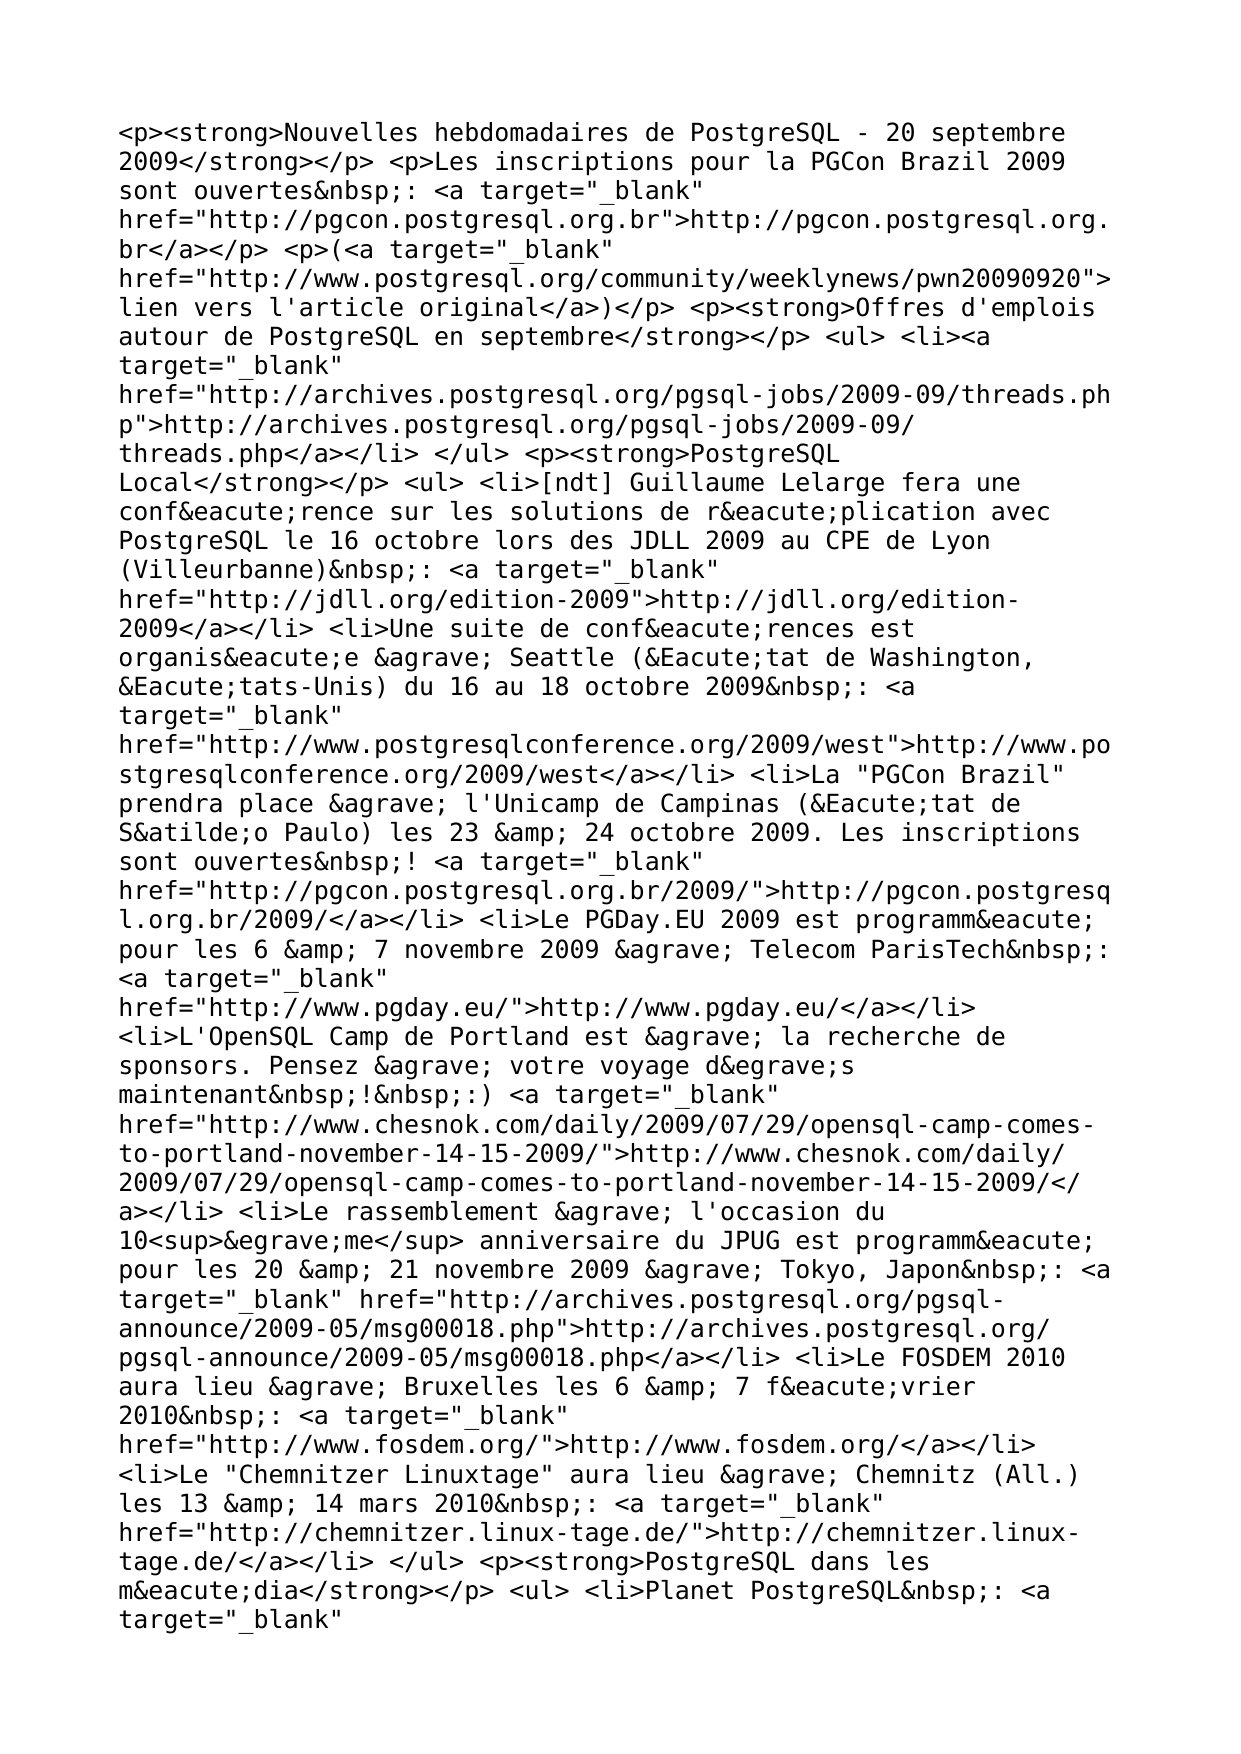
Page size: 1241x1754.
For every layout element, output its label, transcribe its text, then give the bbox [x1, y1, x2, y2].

text <p><strong>Nouvelles hebdomadaires de PostgreSQL - 20 septembre 2009</strong></p> <p>Les inscriptions pour la PGCon Brazil 2009 sont ouvertes&nbsp;: <a target="_blank" href="http://pgcon.postgresql.org.br">http://pgcon.postgresql.org.br</a></p> <p>(<a target="_blank" href="http://www.postgresql.org/community/weeklynews/pwn20090920">lien vers l'article original</a>)</p> <p><strong>Offres d'emplois autour de PostgreSQL en septembre</strong></p> <ul> <li><a target="_blank" href="http://archives.postgresql.org/pgsql-jobs/2009-09/threads.php">http://archives.postgresql.org/pgsql-jobs/2009-09/threads.php</a></li> </ul> <p><strong>PostgreSQL Local</strong></p> <ul> <li>[ndt] Guillaume Lelarge fera une conf&eacute;rence sur les solutions de r&eacute;plication avec PostgreSQL le 16 octobre lors des JDLL 2009 au CPE de Lyon (Villeurbanne)&nbsp;: <a target="_blank" href="http://jdll.org/edition-2009">http://jdll.org/edition-2009</a></li> <li>Une suite de conf&eacute;rences est organis&eacute;e &agrave; Seattle (&Eacute;tat de Washington, &Eacute;tats-Unis) du 16 au 18 octobre 2009&nbsp;: <a target="_blank" href="http://www.postgresqlconference.org/2009/west">http://www.postgresqlconference.org/2009/west</a></li> <li>La "PGCon Brazil" prendra place &agrave; l'Unicamp de Campinas (&Eacute;tat de S&atilde;o Paulo) les 23 &amp; 24 octobre 2009. Les inscriptions sont ouvertes&nbsp;! <a target="_blank" href="http://pgcon.postgresql.org.br/2009/">http://pgcon.postgresql.org.br/2009/</a></li> <li>Le PGDay.EU 2009 est programm&eacute; pour les 6 &amp; 7 novembre 2009 &agrave; Telecom ParisTech&nbsp;: <a target="_blank" href="http://www.pgday.eu/">http://www.pgday.eu/</a></li> <li>L'OpenSQL Camp de Portland est &agrave; la recherche de sponsors. Pensez &agrave; votre voyage d&egrave;s maintenant&nbsp;!&nbsp;:) <a target="_blank" href="http://www.chesnok.com/daily/2009/07/29/opensql-camp-comes-to-portland-november-14-15-2009/">http://www.chesnok.com/daily/2009/07/29/opensql-camp-comes-to-portland-november-14-15-2009/</a></li> <li>Le rassemblement &agrave; l'occasion du 10<sup>&egrave;me</sup> anniversaire du JPUG est programm&eacute; pour les 20 &amp; 21 novembre 2009 &agrave; Tokyo, Japon&nbsp;: <a target="_blank" href="http://archives.postgresql.org/pgsql-announce/2009-05/msg00018.php">http://archives.postgresql.org/pgsql-announce/2009-05/msg00018.php</a></li> <li>Le FOSDEM 2010 aura lieu &agrave; Bruxelles les 6 &amp; 7 f&eacute;vrier 2010&nbsp;: <a target="_blank" href="http://www.fosdem.org/">http://www.fosdem.org/</a></li> <li>Le "Chemnitzer Linuxtage" aura lieu &agrave; Chemnitz (All.) les 13 &amp; 14 mars 2010&nbsp;: <a target="_blank" href="http://chemnitzer.linux-tage.de/">http://chemnitzer.linux-tage.de/</a></li> </ul> <p><strong>PostgreSQL dans les m&eacute;dia</strong></p> <ul> <li>Planet PostgreSQL&nbsp;: <a target="_blank" [118, 118, 1122, 1635]
